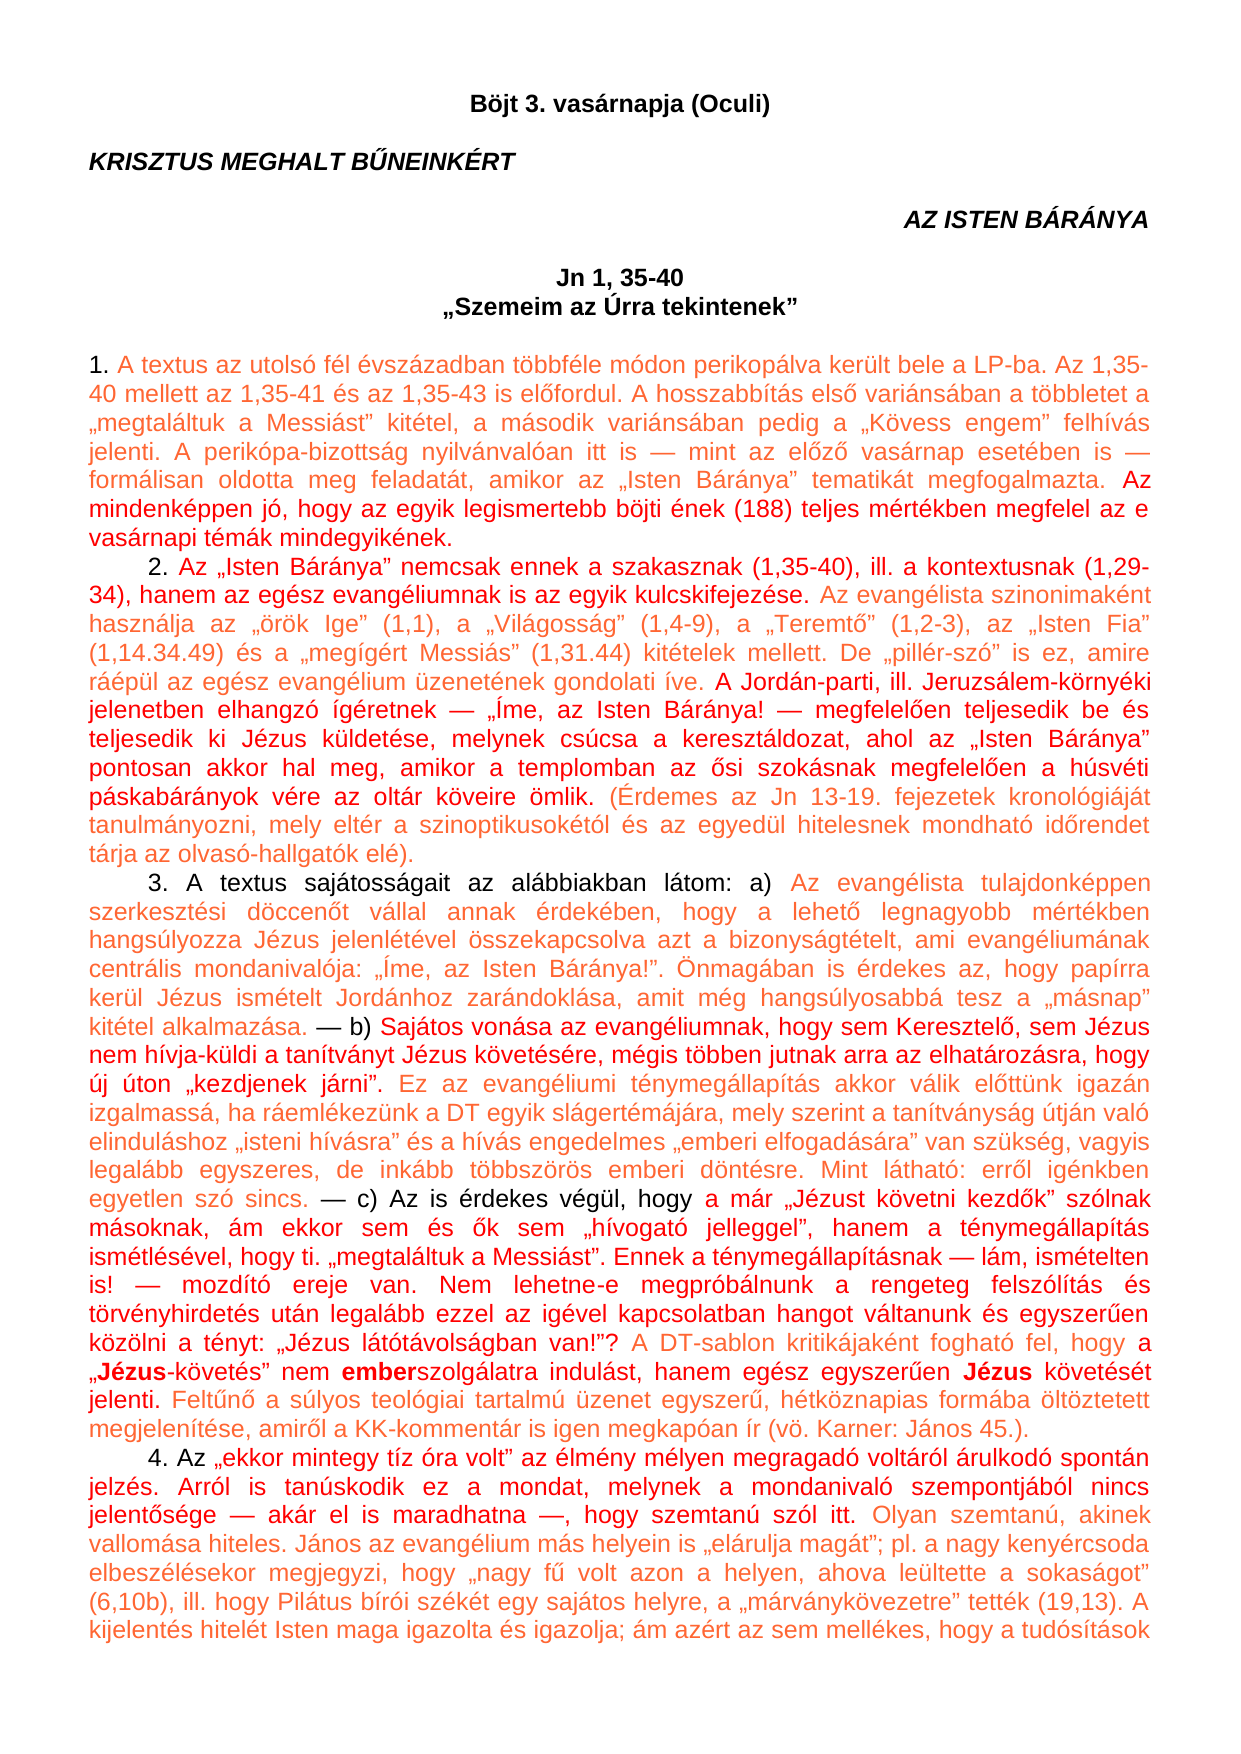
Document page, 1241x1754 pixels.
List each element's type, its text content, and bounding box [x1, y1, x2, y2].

text Jn 1, 35-40 „Szemeim az Úrra tekintenek” [88, 263, 1152, 321]
text Böjt 3. vasárnapja (Oculi) [88, 88, 1152, 117]
text AZ ISTEN BÁRÁNYA [88, 205, 1152, 234]
text KRISZTUS MEGHALT BŰNEINKÉRT [88, 147, 1152, 176]
text 4. Az „ekkor mintegy tíz óra volt” az élmény mélyen megragadó voltáról árulkodó spontán jelzés. Arról is tanúskodik ez a mondat, melynek a mondanivaló szempontjából nincs jelentősége ― akár el is maradhatna ―, hogy szemtanú szól itt. Olyan szemtanú, akinek vallomása hiteles. János az evangélium más helyein is „elárulja magát”; pl. a nagy kenyércsoda elbeszélésekor megjegyzi, hogy „nagy fű volt azon a helyen, ahova leültette a sokaságot” (6,10b), ill. hogy Pilátus bírói székét egy sajátos helyre, a „márványkövezetre” tették (19,13). A kijelentés hitelét Isten maga igazolta és igazolja; ám azért az sem mellékes, hogy a tudósítások [88, 1443, 1152, 1644]
text 3. A textus sajátosságait az alábbiakban látom: a) Az evangélista tulajdonképpen szerkesztési döccenőt vállal annak érdekében, hogy a lehető legnagyobb mértékben hangsúlyozza Jézus jelenlétével összekapcsolva azt a bizonyságtételt, ami evangéliumának centrális mondanivalója: „Íme, az Isten Báránya!”. Önmagában is érdekes az, hogy papírra kerül Jézus ismételt Jordánhoz zarándoklása, amit még hangsúlyosabbá tesz a „másnap” kitétel alkalmazása. ― b) Sajátos vonása az evangéliumnak, hogy sem Keresztelő, sem Jézus nem hívja-küldi a tanítványt Jézus követésére, mégis többen jutnak arra az elhatározásra, hogy új úton „kezdjenek járni”. Ez az evangéliumi ténymegállapítás akkor válik előttünk igazán izgalmassá, ha ráemlékezünk a DT egyik slágertémájára, mely szerint a tanítványság útján való elinduláshoz „isteni hívásra” és a hívás engedelmes „emberi elfogadására” van szükség, vagyis legalább egyszeres, de inkább többszörös emberi döntésre. Mint látható: erről igénkben egyetlen szó sincs. ― c) Az is érdekes végül, hogy a már „Jézust követni kezdők” szólnak másoknak, ám ekkor sem és ők sem „hívogató jelleggel”, hanem a ténymegállapítás ismétlésével, hogy ti. „megtaláltuk a Messiást”. Ennek a ténymegállapításnak ― lám, ismételten is! ― mozdító ereje van. Nem lehetne‑e megpróbálnunk a rengeteg felszólítás és törvényhirdetés után legalább ezzel az igével kapcsolatban hangot váltanunk és egyszerűen közölni a tényt: „Jézus látótávolságban van!”? A DT-sablon kritikájaként fogható fel, hogy a „Jézus-követés” nem emberszolgálatra indulást, hanem egész egyszerűen Jézus követését jelenti. Feltűnő a súlyos teológiai tartalmú üzenet egyszerű, hétköznapias formába öltöztetett megjelenítése, amiről a KK-kommentár is igen megkapóan ír (vö. Karner: János 45.). [88, 868, 1152, 1443]
text 1. A textus az utolsó fél évszázadban többféle módon perikopálva került bele a LP-ba. Az 1,35-40 mellett az 1,35-41 és az 1,35-43 is előfordul. A hosszabbítás első variánsában a többletet a „megtaláltuk a Messiást” kitétel, a második variánsában pedig a „Kövess engem” felhívás jelenti. A perikópa-bizottság nyilvánvalóan itt is ― mint az előző vasárnap esetében is ― formálisan oldotta meg feladatát, amikor az „Isten Báránya” tematikát megfogalmazta. Az mindenképpen jó, hogy az egyik legismertebb böjti ének (188) teljes mértékben megfelel az e vasárnapi témák mindegyikének. [88, 350, 1152, 551]
text 2. Az „Isten Báránya” nemcsak ennek a szakasznak (1,35-40), ill. a kontextusnak (1,29-34), hanem az egész evangéliumnak is az egyik kulcskifejezése. Az evangélista szinonimaként használja az „örök Ige” (1,1), a „Világosság” (1,4-9), a „Teremtő” (1,2-3), az „Isten Fia” (1,14.34.49) és a „megígért Messiás” (1,31.44) kitételek mellett. De „pillér-szó” is ez, amire ráépül az egész evangélium üzenetének gondolati íve. A Jordán-parti, ill. Jeruzsálem-környéki jelenetben elhangzó ígéretnek ― „Íme, az Isten Báránya! ― megfelelően teljesedik be és teljesedik ki Jézus küldetése, melynek csúcsa a keresztáldozat, ahol az „Isten Báránya” pontosan akkor hal meg, amikor a templomban az ősi szokásnak megfelelően a húsvéti páskabárányok vére az oltár köveire ömlik. (Érdemes az Jn 13-19. fejezetek kronológiáját tanulmányozni, mely eltér a szinoptikusokétól és az egyedül hitelesnek mondható időrendet tárja az olvasó-hallgatók elé). [88, 551, 1152, 868]
